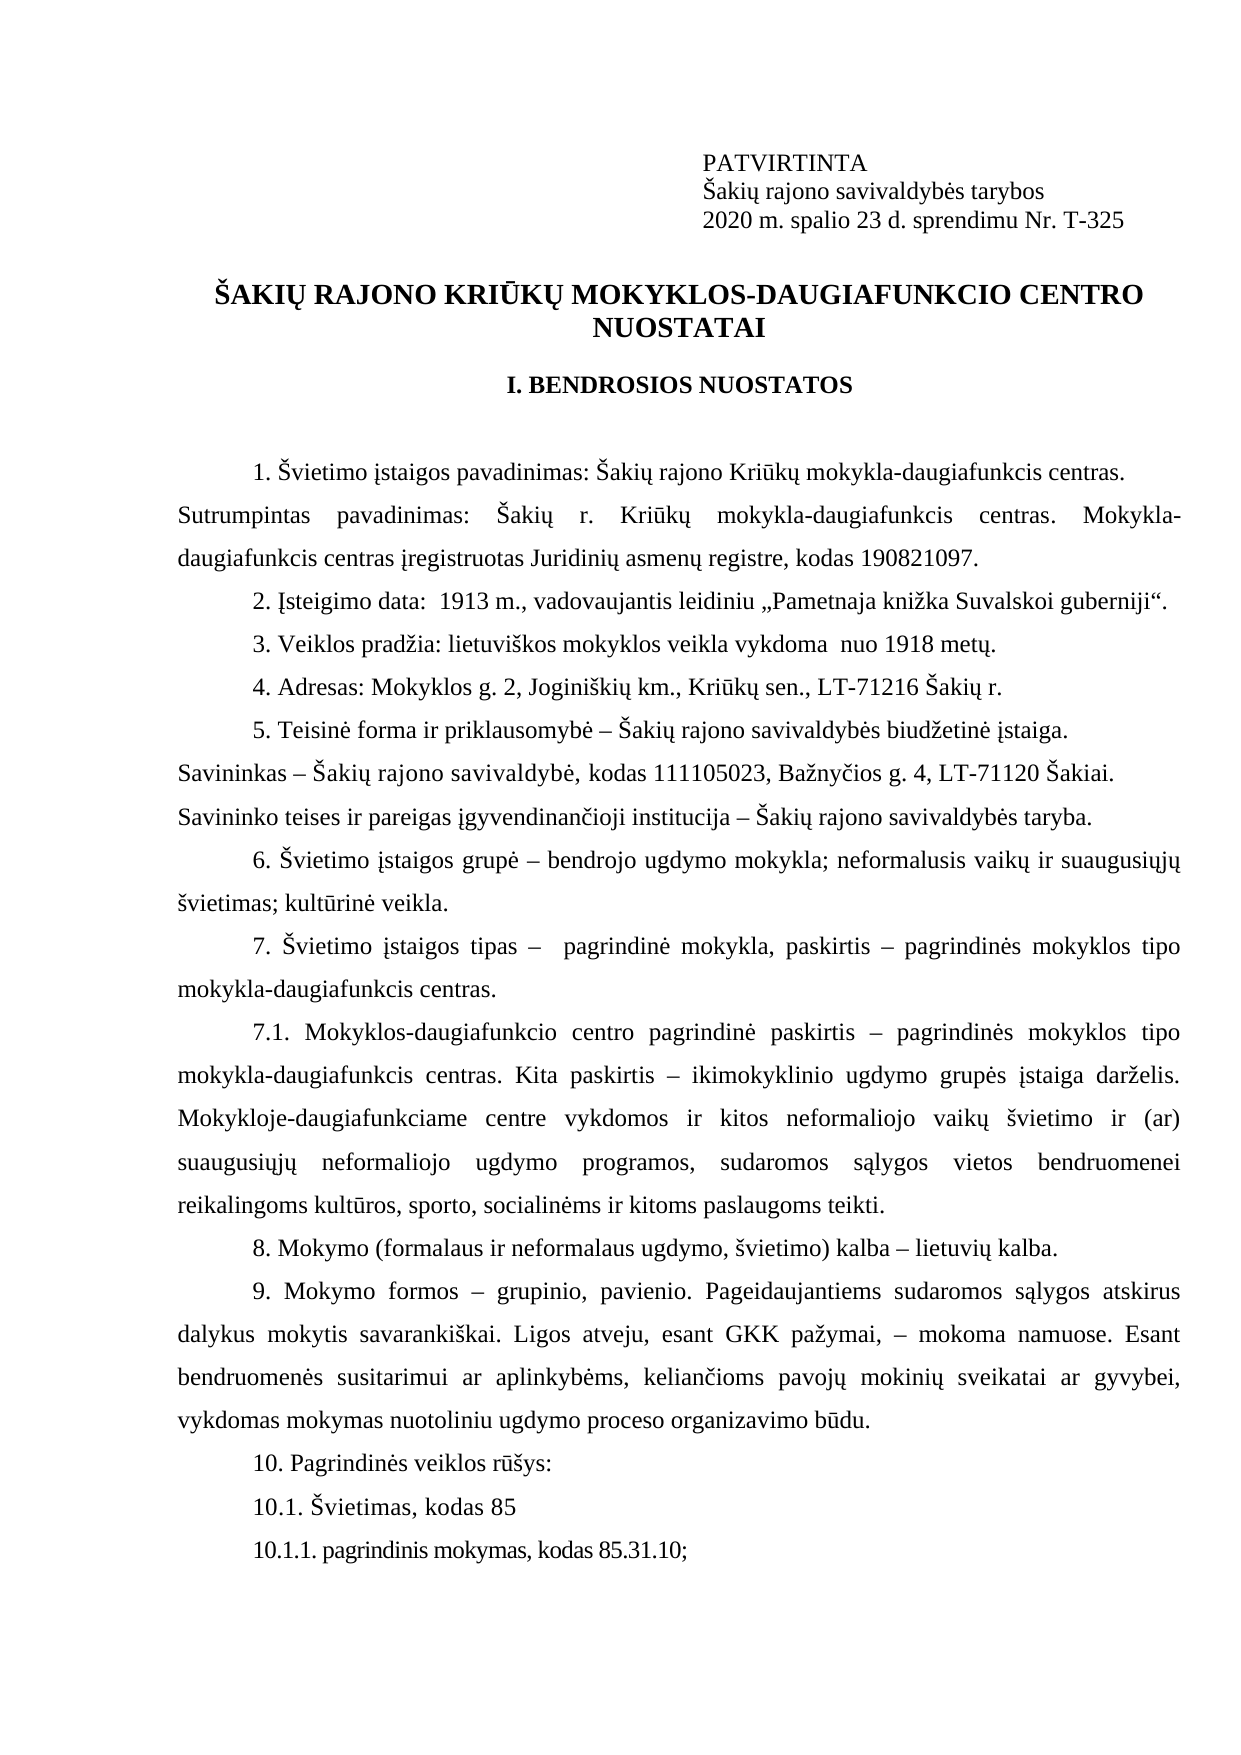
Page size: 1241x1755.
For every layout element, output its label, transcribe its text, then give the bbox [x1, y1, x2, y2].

text Šakių rajono savivaldybės tarybos [627, 176, 1181, 205]
text 10.1. Švietimas, kodas 85 [177, 1492, 1181, 1520]
text 7.1. Mokyklos-daugiafunkcio centro pagrindinė paskirtis – pagrindinės mokyklos tipo mokykla-daugiafunkcis centras. Kita paskirtis – ikimokyklinio ugdymo grupės įstaiga darželis. Mokykloje-daugiafunkciame centre vykdomos ir kitos neformaliojo vaikų švietimo ir (ar) suaugusiųjų neformaliojo ugdymo programos, sudaromos sąlygos vietos bendruomenei reikalingoms kultūros, sporto, socialinėms ir kitoms paslaugoms teikti. [177, 1017, 1181, 1218]
text 6. Švietimo įstaigos grupė – bendrojo ugdymo mokykla; neformalusis vaikų ir suaugusiųjų švietimas; kultūrinė veikla. [177, 845, 1181, 917]
text 10. Pagrindinės veiklos rūšys: [177, 1448, 1181, 1477]
text 5. Teisinė forma ir priklausomybė – Šakių rajono savivaldybės biudžetinė įstaiga. [177, 715, 1181, 744]
text 7. Švietimo įstaigos tipas – pagrindinė mokykla, paskirtis – pagrindinės mokyklos tipo mokykla-daugiafunkcis centras. [177, 931, 1181, 1003]
text 2. Įsteigimo data: 1913 m., vadovaujantis leidiniu „Pametnaja knižka Suvalskoi guberniji“. [177, 586, 1181, 615]
text I. BENDROSIOS NUOSTATOS [178, 370, 1181, 399]
text 4. Adresas: Mokyklos g. 2, Joginiškių km., Kriūkų sen., LT-71216 Šakių r. [177, 672, 1181, 701]
text 8. Mokymo (formalaus ir neformalaus ugdymo, švietimo) kalba – lietuvių kalba. [177, 1233, 1181, 1262]
text 10.1.1. pagrindinis mokymas, kodas 85.31.10; [177, 1535, 1181, 1563]
text 1. Švietimo įstaigos pavadinimas: Šakių rajono Kriūkų mokykla-daugiafunkcis centras. [177, 457, 1181, 485]
text 3. Veiklos pradžia: lietuviškos mokyklos veikla vykdoma nuo 1918 metų. [177, 629, 1181, 658]
text PATVIRTINTA [627, 148, 1181, 176]
text 9. Mokymo formos – grupinio, pavienio. Pageidaujantiems sudaromos sąlygos atskirus dalykus mokytis savarankiškai. Ligos atveju, esant GKK pažymai, – mokoma namuose. Esant bendruomenės susitarimui ar aplinkybėms, keliančioms pavojų mokinių sveikatai ar gyvybei, vykdomas mokymas nuotoliniu ugdymo proceso organizavimo būdu. [177, 1276, 1181, 1434]
text ŠAKIŲ RAJONO KRIŪKŲ MOKYKLOS-DAUGIAFUNKCIO CENTRO NUOSTATAI [177, 277, 1181, 344]
text Sutrumpintas pavadinimas: Šakių r. Kriūkų mokykla-daugiafunkcis centras. Mokykla-daugiafunkcis centras įregistruotas Juridinių asmenų registre, kodas 190821097. [177, 500, 1181, 572]
text Savininkas – Šakių rajono savivaldybė, kodas 111105023, Bažnyčios g. 4, LT-71120 Šakiai. [177, 758, 1181, 787]
text 2020 m. spalio 23 d. sprendimu Nr. T-325 [627, 205, 1181, 234]
text Savininko teises ir pareigas įgyvendinančioji institucija – Šakių rajono savivaldybės taryba. [177, 802, 1181, 830]
